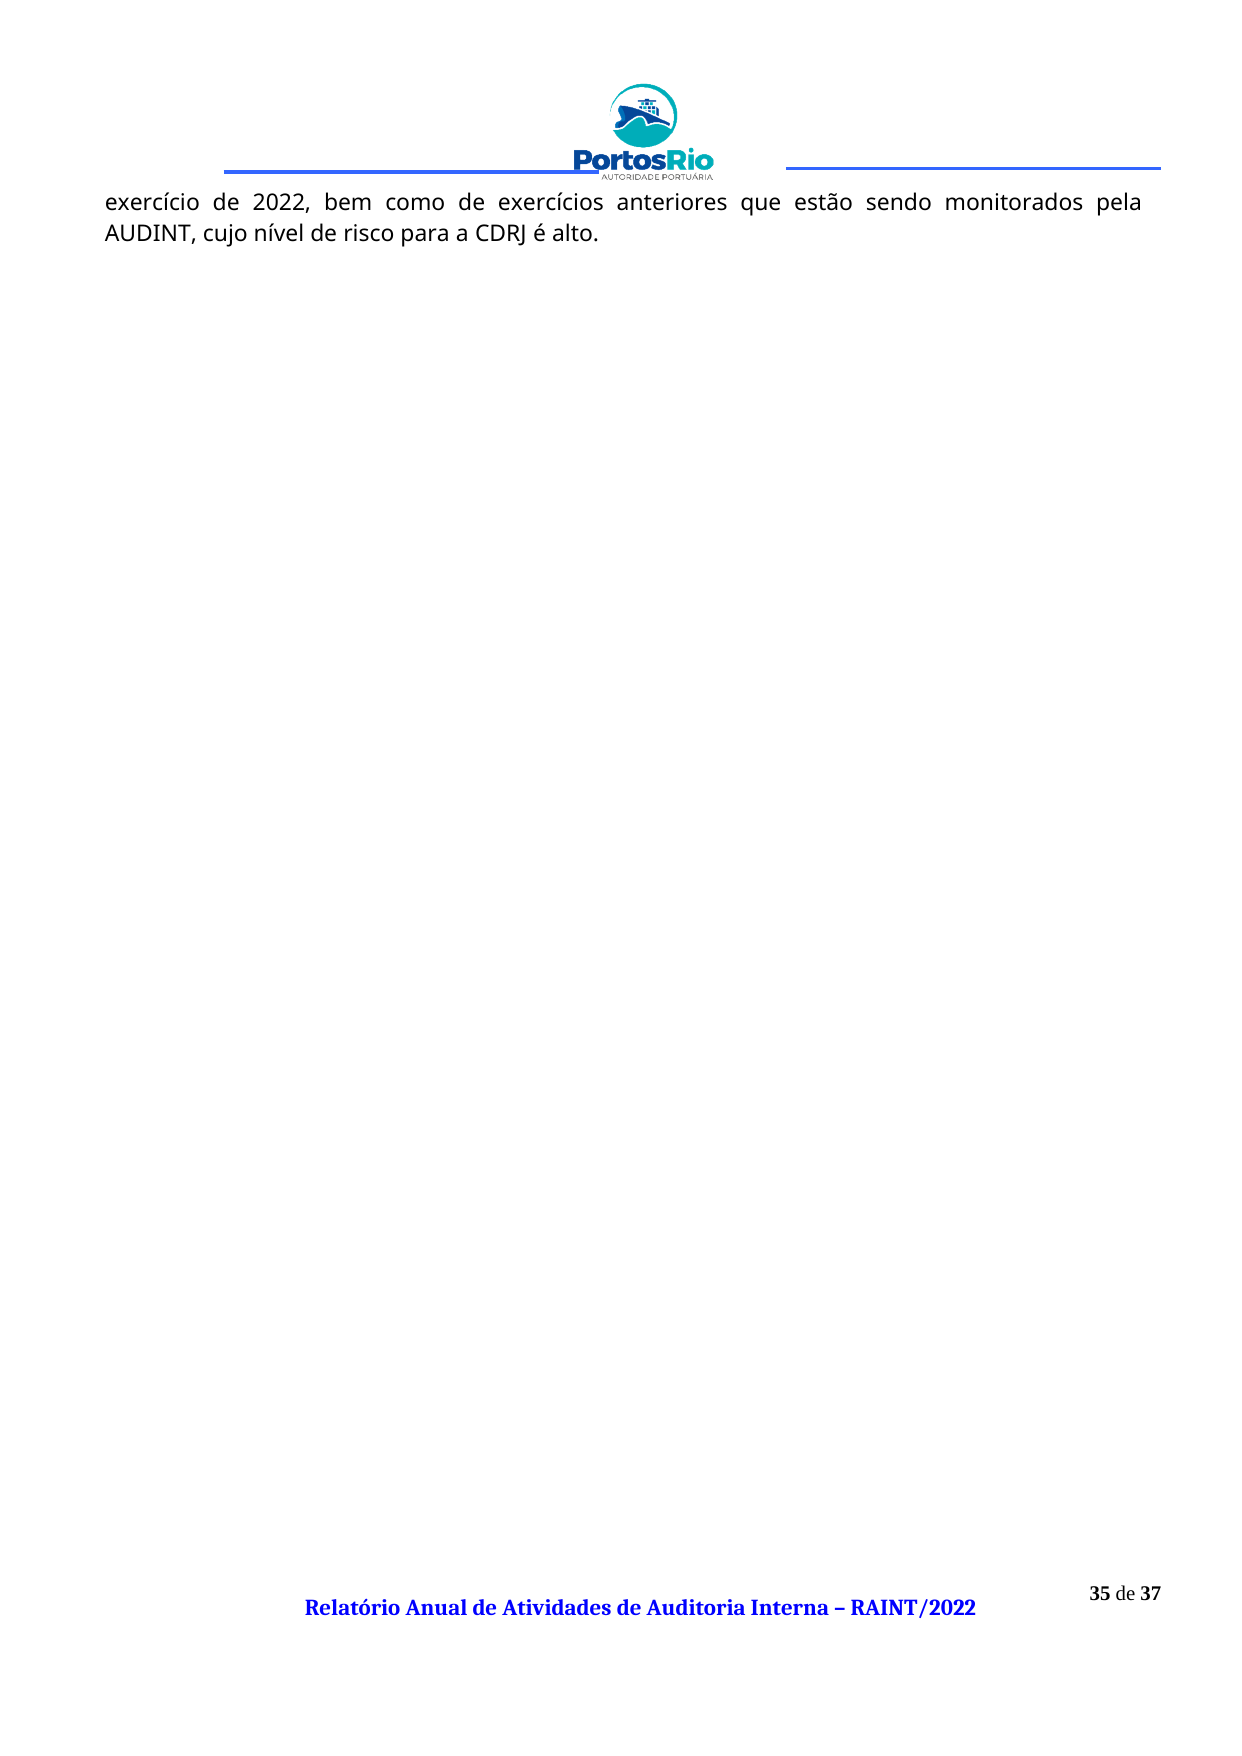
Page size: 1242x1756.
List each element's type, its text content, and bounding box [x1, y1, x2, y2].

text exercício de 2022, bem como de exercícios anteriores que estão sendo monitorados pela AUDINT, cujo nível de risco para a CDRJ é alto. [104, 185, 1143, 248]
